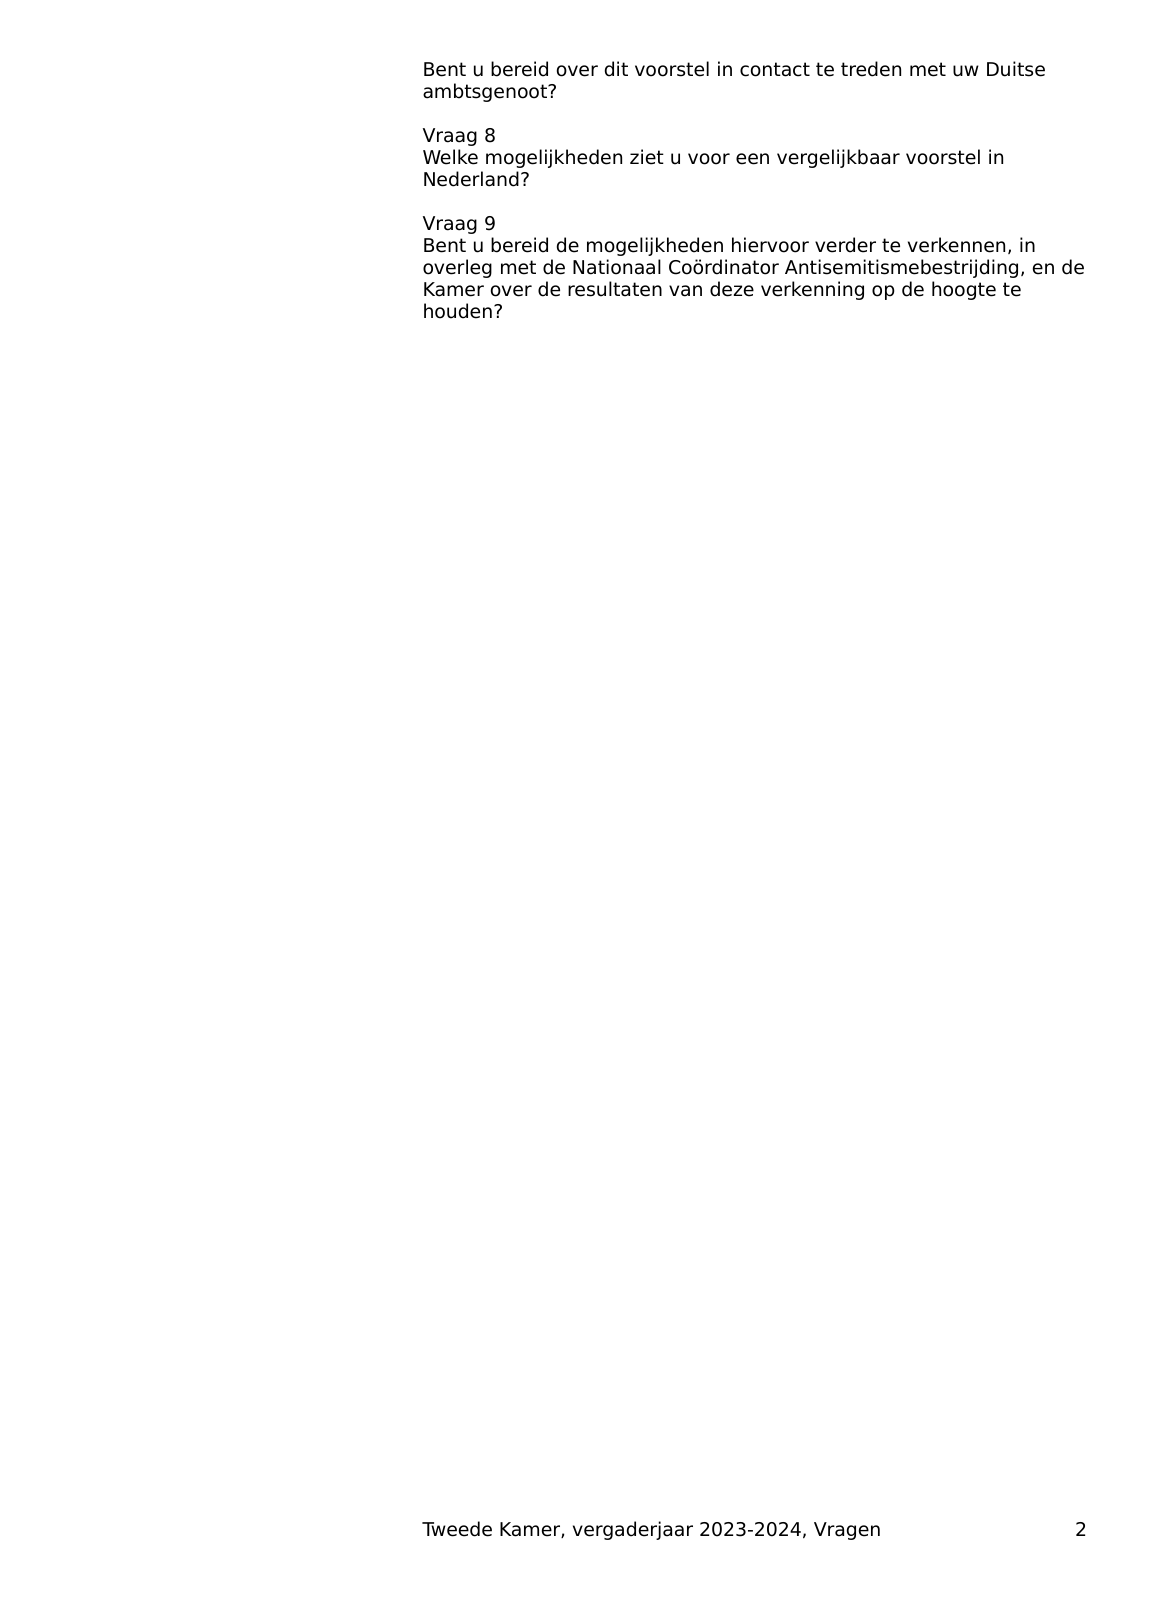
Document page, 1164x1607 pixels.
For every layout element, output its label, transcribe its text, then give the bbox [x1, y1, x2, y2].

text Vraag 9 [422, 213, 1087, 235]
text Welke mogelijkheden ziet u voor een vergelijkbaar voorstel in Nederland? [422, 147, 1087, 191]
text Bent u bereid de mogelijkheden hiervoor verder te verkennen, in overleg met de Nationaal Coördinator Antisemitismebestrijding, en de Kamer over de resultaten van deze verkenning op de hoogte te houden? [422, 235, 1087, 323]
text Vraag 8 [422, 125, 1087, 147]
text Bent u bereid over dit voorstel in contact te treden met uw Duitse ambtsgenoot? [422, 59, 1087, 103]
